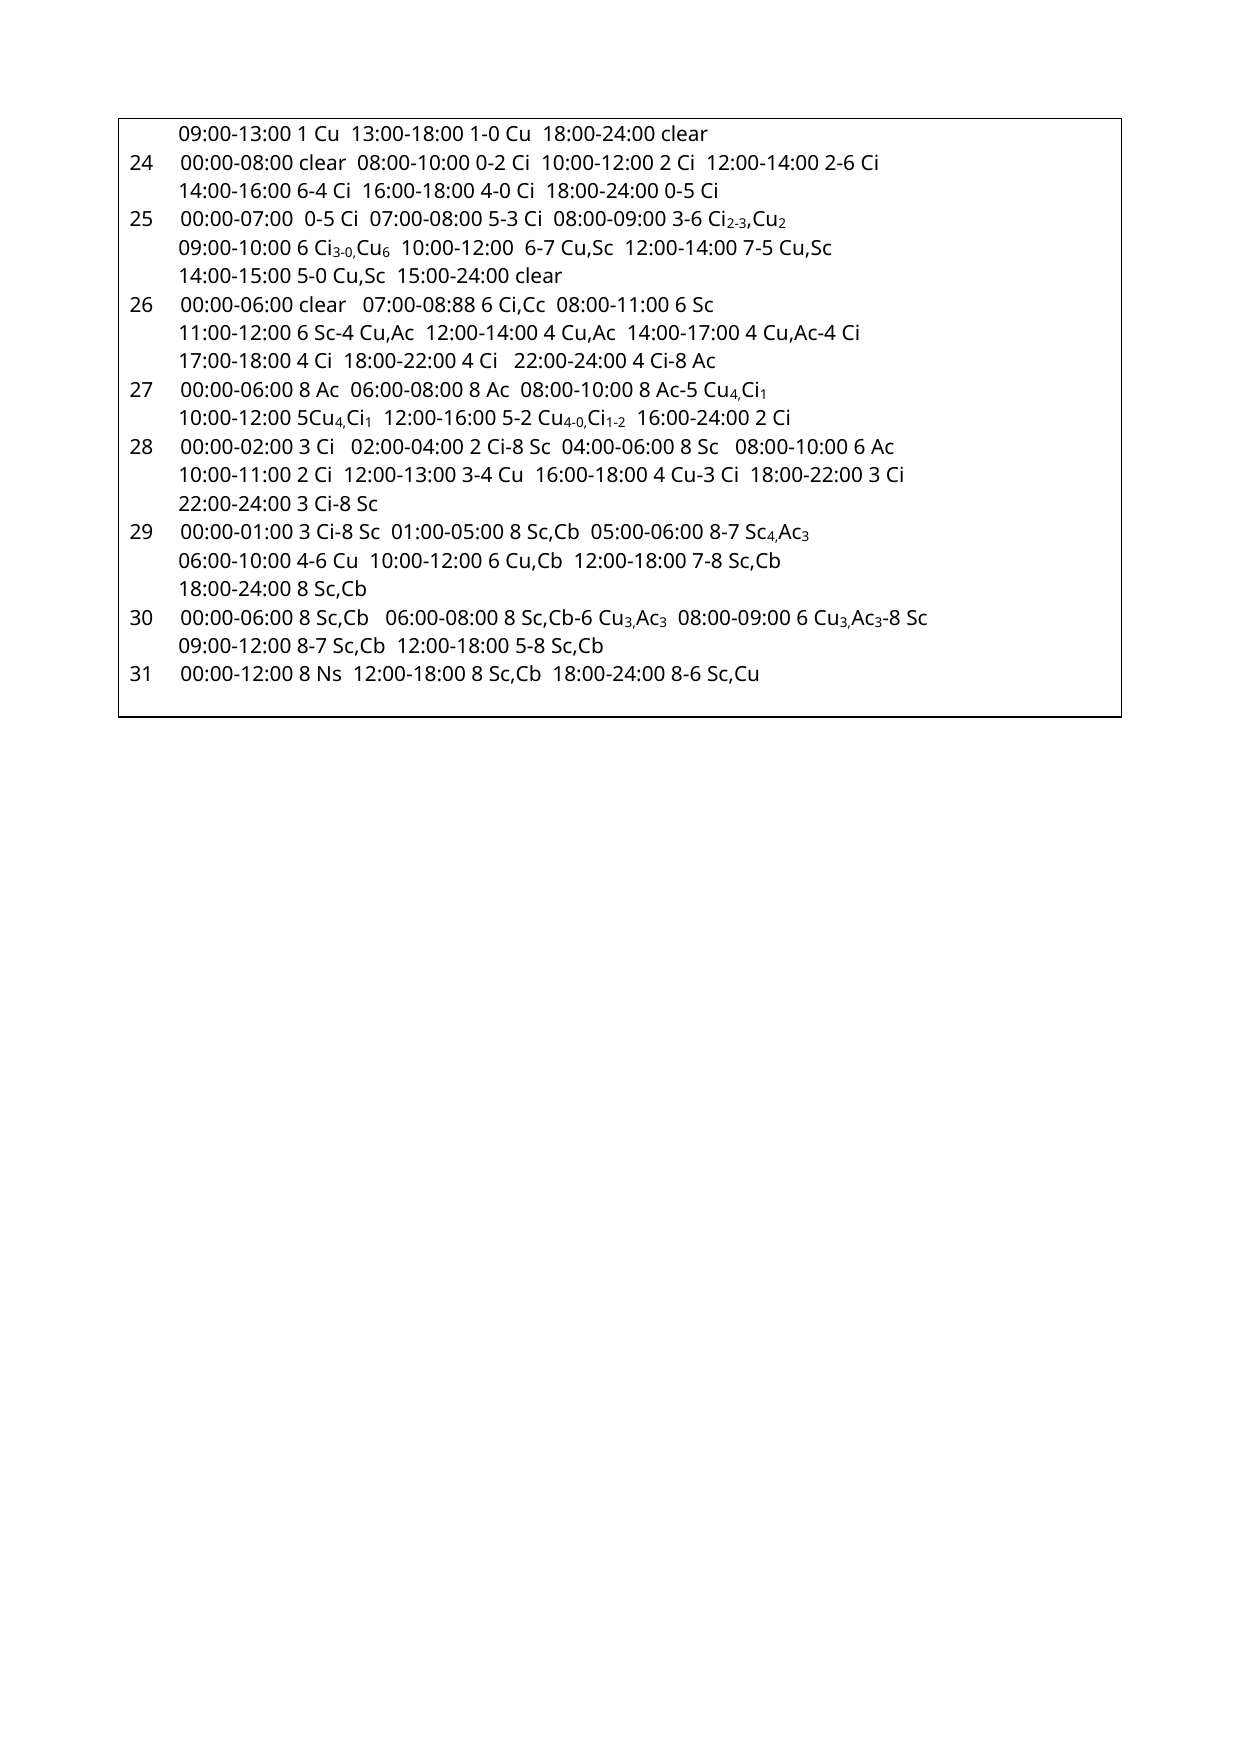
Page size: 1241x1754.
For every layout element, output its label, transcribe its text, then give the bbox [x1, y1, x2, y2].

table_cell 09:00-13:00 1 Cu 13:00-18:00 1-0 Cu 18:00-24:00 clear 24 00:00-08:00 clear 08:00-10:00 0-2 Ci 10:00-12:00 2 Ci 12:00-14:00 2-6 Ci 14:00-16:00 6-4 Ci 16:00-18:00 4-0 Ci 18:00-24:00 0-5 Ci 25 00:00-07:00 0-5 Ci 07:00-08:00 5-3 Ci 08:00-09:00 3-6 Ci2-3,Cu2 09:00-10:00 6 Ci3-0,Cu6 10:00-12:00 6-7 Cu,Sc 12:00-14:00 7-5 Cu,Sc 14:00-15:00 5-0 Cu,Sc 15:00-24:00 clear 26 00:00-06:00 clear 07:00-08:88 6 Ci,Cc 08:00-11:00 6 Sc 11:00-12:00 6 Sc-4 Cu,Ac 12:00-14:00 4 Cu,Ac 14:00-17:00 4 Cu,Ac-4 Ci 17:00-18:00 4 Ci 18:00-22:00 4 Ci 22:00-24:00 4 Ci-8 Ac 27 00:00-06:00 8 Ac 06:00-08:00 8 Ac 08:00-10:00 8 Ac-5 Cu4,Ci1 10:00-12:00 5Cu4,Ci1 12:00-16:00 5-2 Cu4-0,Ci1-2 16:00-24:00 2 Ci 28 00:00-02:00 3 Ci 02:00-04:00 2 Ci-8 Sc 04:00-06:00 8 Sc 08:00-10:00 6 Ac 10:00-11:00 2 Ci 12:00-13:00 3-4 Cu 16:00-18:00 4 Cu-3 Ci 18:00-22:00 3 Ci 22:00-24:00 3 Ci-8 Sc 29 00:00-01:00 3 Ci-8 Sc 01:00-05:00 8 Sc,Cb 05:00-06:00 8-7 Sc4,Ac3 06:00-10:00 4-6 Cu 10:00-12:00 6 Cu,Cb 12:00-18:00 7-8 Sc,Cb 18:00-24:00 8 Sc,Cb 30 00:00-06:00 8 Sc,Cb 06:00-08:00 8 Sc,Cb-6 Cu3,Ac3 08:00-09:00 6 Cu3,Ac3-8 Sc 09:00-12:00 8-7 Sc,Cb 12:00-18:00 5-8 Sc,Cb 31 00:00-12:00 8 Ns 12:00-18:00 8 Sc,Cb 18:00-24:00 8-6 Sc,Cu [119, 119, 1121, 716]
